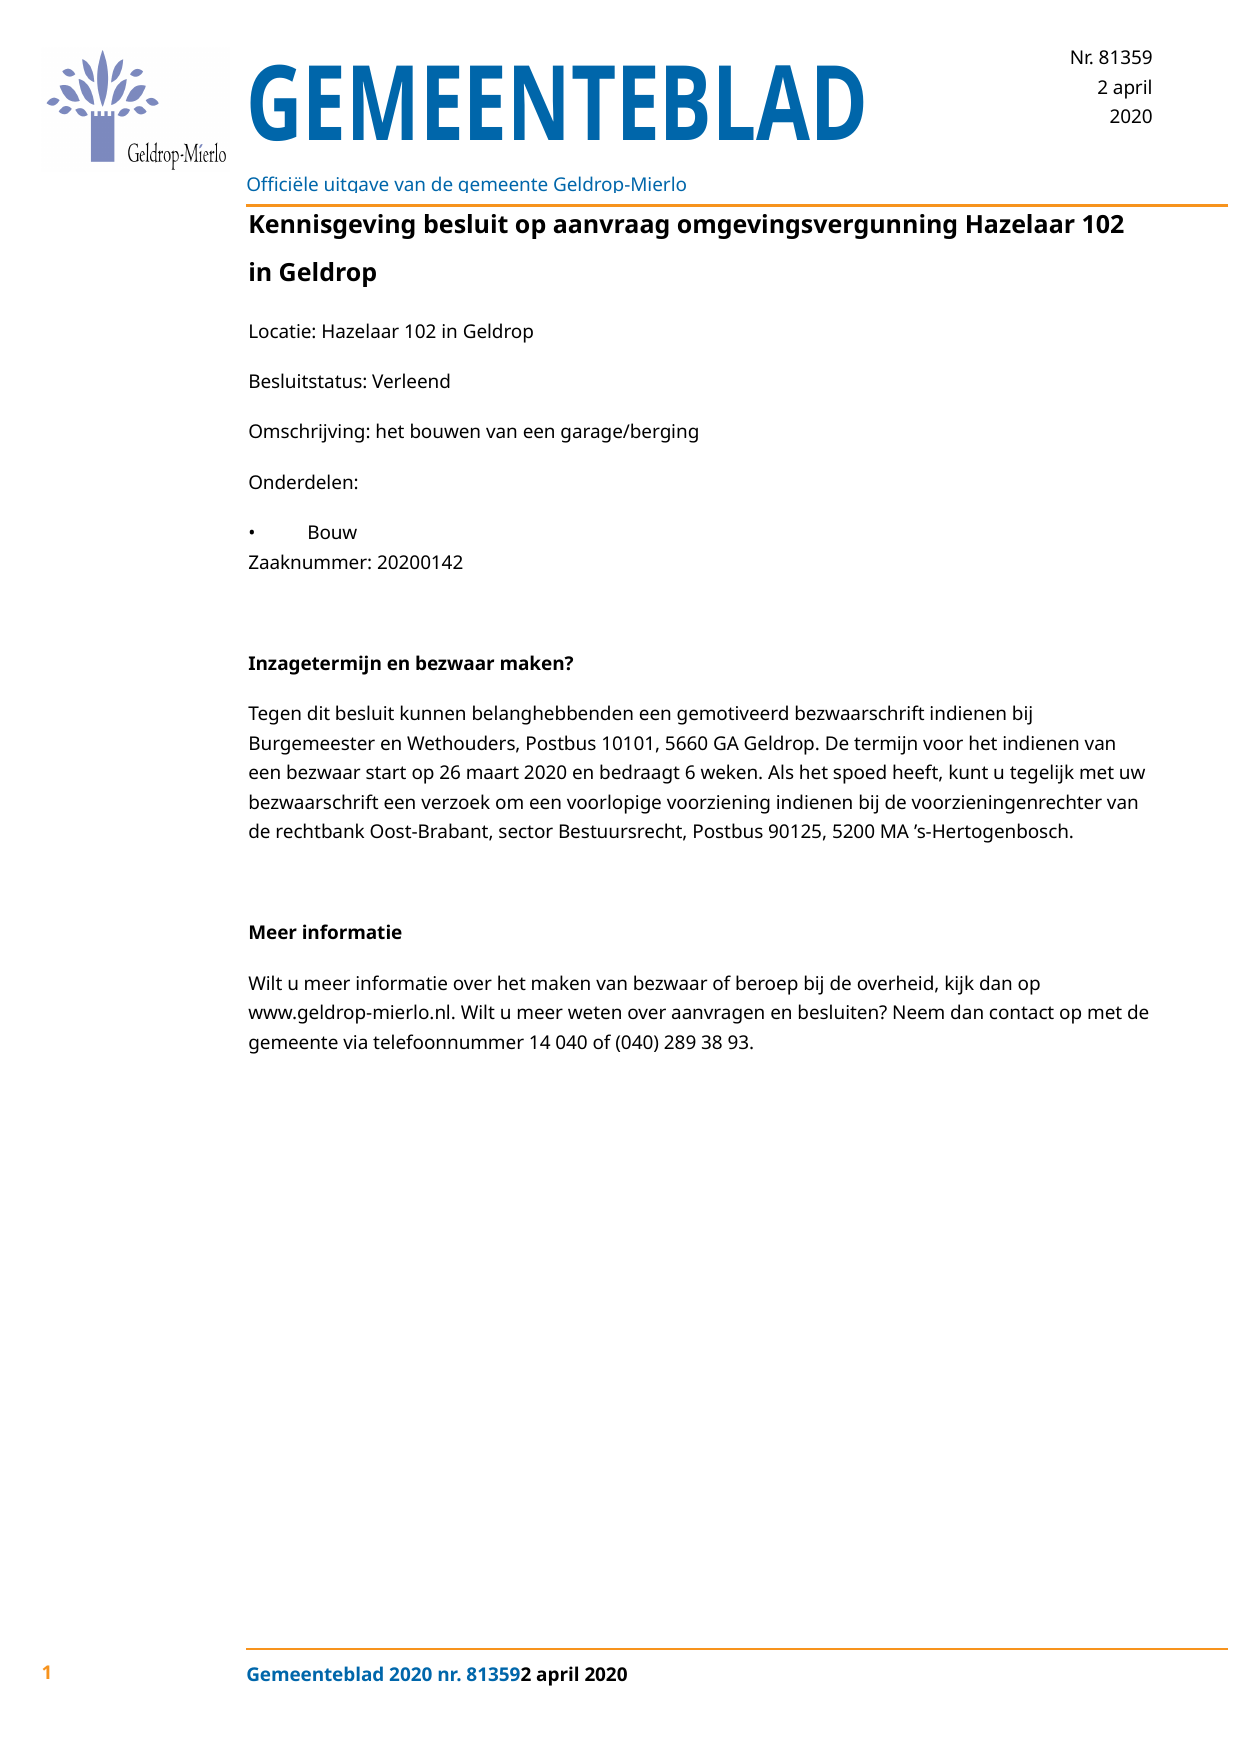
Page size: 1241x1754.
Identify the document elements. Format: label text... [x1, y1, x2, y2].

text Meer informatie [248, 919, 1152, 945]
text Wilt u meer informatie over het maken van bezwaar of beroep bij de overheid, kijk dan op www.geldrop-mierlo.nl. Wilt u meer weten over aanvragen en besluiten? Neem dan contact op met de gemeente via telefoonnummer 14 040 of (040) 289 38 93. [248, 970, 1152, 1055]
text Omschrijving: het bouwen van een garage/berging [248, 419, 1152, 444]
list Bouw [248, 519, 1152, 545]
text Tegen dit besluit kunnen belanghebbenden een gemotiveerd bezwaarschrift indienen bij Burgemeester en Wethouders, Postbus 10101, 5660 GA Geldrop. De termijn voor het indienen van een bezwaar start op 26 maart 2020 en bedraagt 6 weken. Als het spoed heeft, kunt u tegelijk met uw bezwaarschrift een verzoek om een voorlopige voorziening indienen bij de voorzieningenrechter van de rechtbank Oost-Brabant, sector Bestuursrecht, Postbus 90125, 5200 MA ’s-Hertogenbosch. [248, 700, 1152, 844]
text Inzagetermijn en bezwaar maken? [248, 650, 1152, 676]
text Locatie: Hazelaar 102 in Geldrop [248, 318, 1152, 344]
text Zaaknummer: 20200142 [248, 549, 1152, 575]
text Kennisgeving besluit op aanvraag omgevingsvergunning Hazelaar 102 in Geldrop [248, 207, 1152, 288]
picture [41, 47, 231, 172]
text Onderdelen: [248, 469, 1152, 495]
text Besluitstatus: Verleend [248, 368, 1152, 394]
